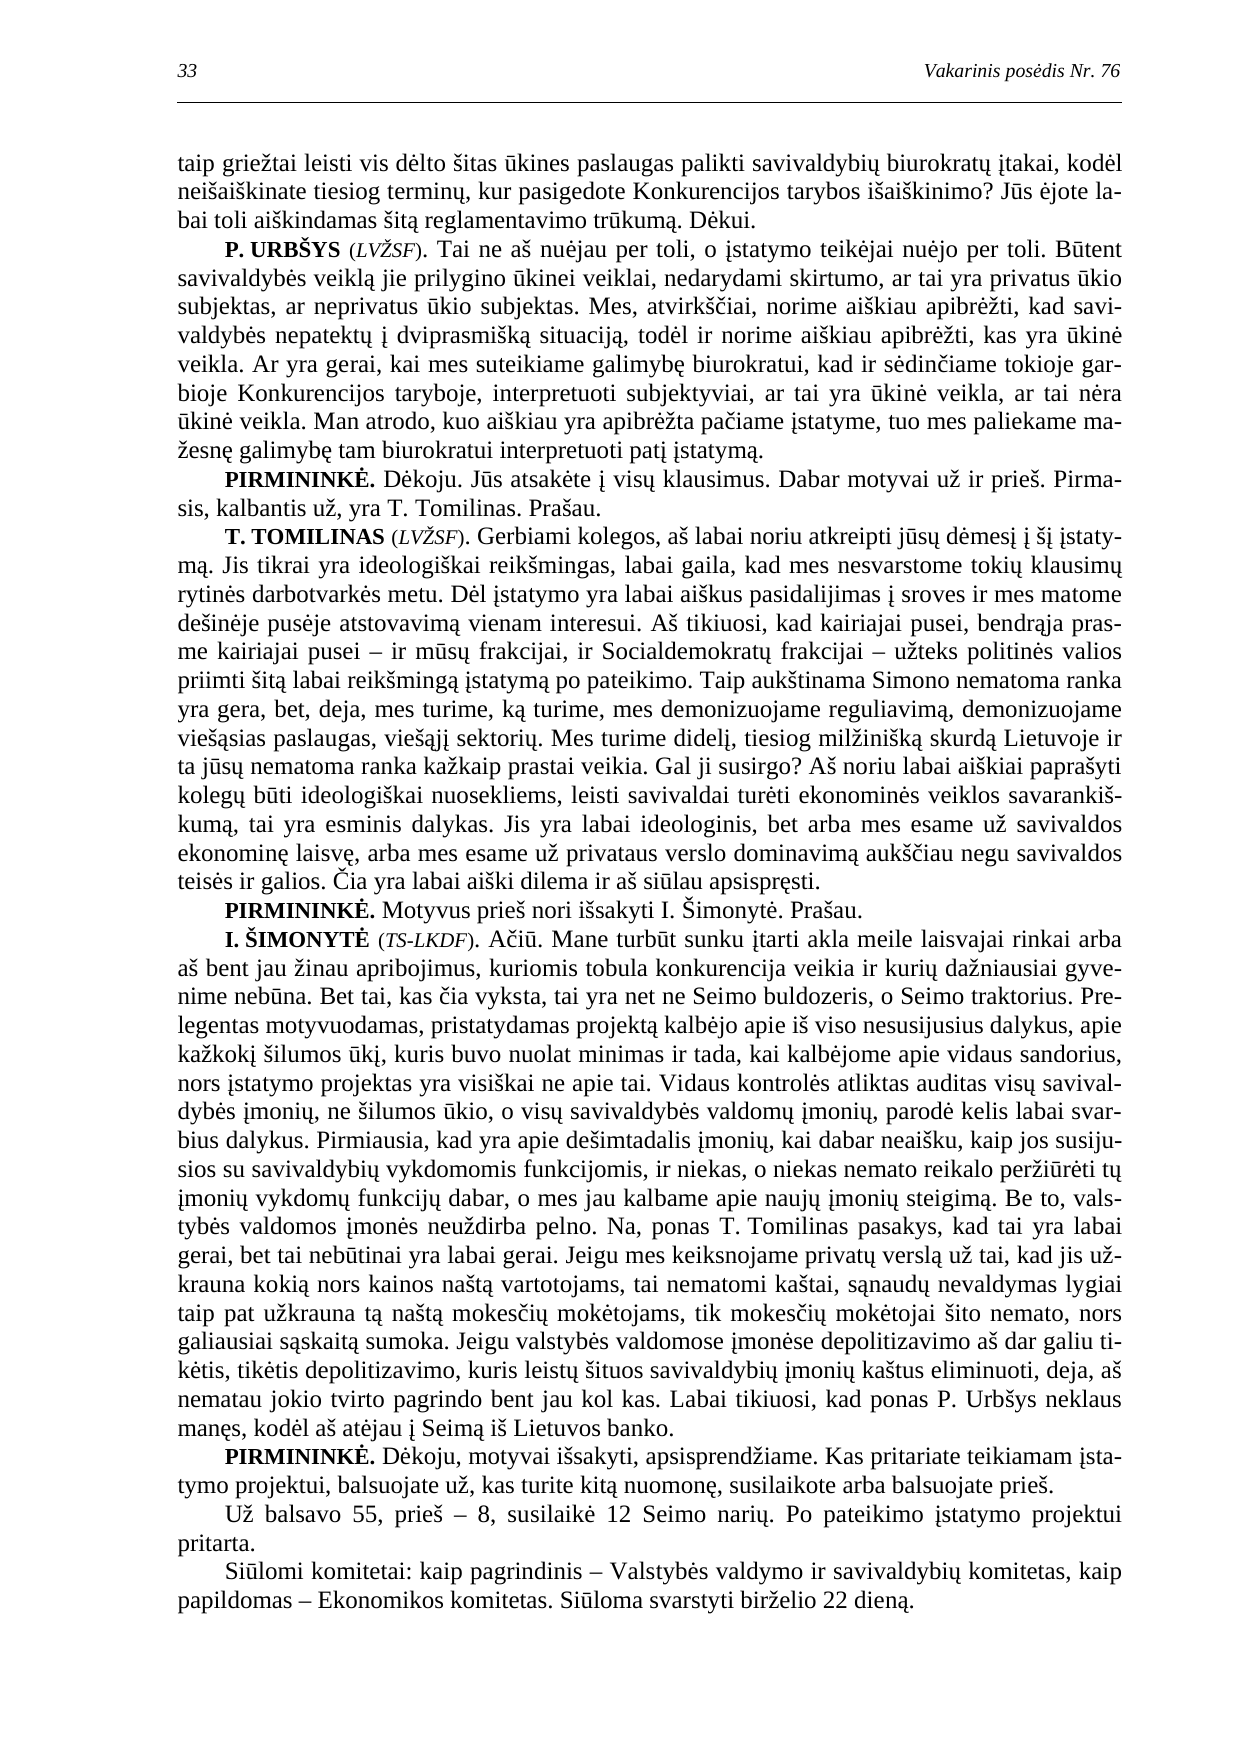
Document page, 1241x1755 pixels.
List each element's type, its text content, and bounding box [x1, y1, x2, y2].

text PIRMININKĖ. Mo­ty­vus prieš no­ri iš­sa­ky­ti I. Ši­mo­ny­tė. Pra­šau. [177, 895, 1122, 924]
text Už bal­sa­vo 55, prieš – 8, su­si­lai­kė 12 Sei­mo na­rių. Po pa­tei­ki­mo įsta­ty­mo pro­jek­tui pritar­ta. [177, 1499, 1122, 1556]
text PIRMININKĖ. Dė­ko­ju. Jūs at­sa­kė­te į vi­sų klau­si­mus. Da­bar mo­ty­vai už ir prieš. Pir­ma­sis, kal­ban­tis už, yra T. To­mi­li­nas. Pra­šau. [177, 464, 1122, 521]
text taip griež­tai leis­ti vis dėl­to ši­tas ūki­nes pa­slau­gas pa­lik­ti sa­vi­val­dy­bių biu­ro­kratų įta­kai, ko­dėl ne­iš­aiš­ki­na­te tie­siog ter­mi­nų, kur pa­si­ge­do­te Kon­ku­ren­ci­jos tary­bos iš­aiš­ki­ni­mo? Jūs ėjo­te la­bai to­li aiš­kin­da­mas ši­tą reg­la­men­ta­vi­mo trū­ku­mą. Dė­kui. [177, 148, 1122, 234]
text T. TOMILINAS (LVŽSF). Ger­bia­mi ko­le­gos, aš la­bai no­riu at­kreip­ti jū­sų dė­me­sį į šį įsta­ty­mą. Jis tik­rai yra ide­o­lo­giš­kai reikš­min­gas, la­bai gai­la, kad mes ne­svars­to­me to­kių klau­si­mų ry­ti­nės dar­bo­tvarkės me­tu. Dėl įsta­ty­mo yra la­bai aiš­kus pa­si­da­li­ji­mas į sro­ves ir mes ma­to­me de­ši­nė­je pu­sė­je at­sto­va­vi­mą vie­nam in­te­re­sui. Aš ti­kiuo­si, kad kai­ria­jai pu­sei, ben­drą­ja pras­me kai­ria­jai pu­sei – ir mū­sų frak­ci­jai, ir So­cial­de­mok­ra­tų frak­ci­jai – už­teks po­li­ti­nės va­lios pri­im­ti ši­tą la­bai reikš­min­gą įsta­ty­mą po pa­tei­ki­mo. Taip aukš­ti­na­ma Si­mo­no ne­ma­to­ma ran­ka yra ge­ra, bet, de­ja, mes tu­ri­me, ką tu­ri­me, mes de­mo­ni­zuo­ja­me re­gu­lia­vi­mą, de­mo­ni­zuo­ja­me vie­šą­sias pa­slau­gas, vie­šą­jį sek­to­rių. Mes tu­ri­me di­de­lį, tie­siog mil­ži­niš­ką skur­dą Lie­tu­vo­je ir ta jū­sų ne­ma­to­ma ran­ka kaž­kaip pras­tai vei­kia. Gal ji su­sir­go? Aš no­riu la­bai aiš­kiai pa­pra­šy­ti ko­le­gų bū­ti ide­o­lo­giš­kai nuo­sek­liems, leis­ti sa­vi­val­dai tu­rė­ti eko­no­mi­nės veik­los sa­va­ran­kiš­ku­mą, tai yra es­mi­nis da­ly­kas. Jis yra la­bai ide­o­lo­gi­nis, bet ar­ba mes esa­me už sa­vi­val­dos eko­no­mi­nę lais­vę, ar­ba mes esa­me už pri­va­taus ver­slo do­mi­na­vi­mą aukš­čiau ne­gu sa­vi­val­dos tei­sės ir ga­lios. Čia yra la­bai aiš­ki di­le­ma ir aš siū­lau ap­si­spręs­ti. [177, 521, 1122, 895]
text P. URBŠYS (LVŽSF). Tai ne aš nu­ė­jau per to­li, o įsta­ty­mo tei­kė­jai nu­ė­jo per to­li. Bū­tent sa­vi­val­dy­bės veik­lą jie pri­ly­gi­no ūki­nei veik­lai, ne­da­ry­da­mi skir­tu­mo, ar tai yra pri­va­tus ūkio sub­jek­tas, ar ne­pri­va­tus ūkio sub­jek­tas. Mes, at­virkš­čiai, no­ri­me aiš­kiau api­brėž­ti, kad sa­vi­val­dy­bės ne­pa­tek­tų į dvi­pras­miš­ką si­tu­a­ci­ją, to­dėl ir no­ri­me aiš­kiau api­brėž­ti, kas yra ūki­nė veik­la. Ar yra ge­rai, kai mes su­tei­kia­me ga­li­my­bę biu­ro­kratui, kad ir sė­din­čia­me to­kio­je gar­bio­je Kon­ku­ren­ci­jos ta­ry­bo­je, in­ter­pre­tuo­ti sub­jek­ty­viai, ar tai yra ūki­nė veik­la, ar tai nė­ra ūki­nė veik­la. Man at­ro­do, kuo aiš­kiau yra api­brėž­ta pa­čia­me įsta­ty­me, tuo mes pa­lie­ka­me ma­žes­nę ga­li­my­bę tam biu­ro­kratui in­ter­pre­tuo­ti pa­tį įsta­ty­mą. [177, 234, 1122, 464]
text PIRMININKĖ. Dė­ko­ju, mo­ty­vai iš­sa­ky­ti, ap­si­spren­džia­me. Kas pri­ta­ria­te tei­kia­mam įsta­ty­mo pro­jek­tui, bal­suo­ja­te už, kas tu­ri­te ki­tą nuo­mo­nę, su­si­lai­ko­te ar­ba bal­suo­ja­te prieš. [177, 1441, 1122, 1499]
text I. ŠIMONYTĖ (TS-LKDF). Ačiū. Ma­ne tur­būt sun­ku įtar­ti ak­la mei­le lais­va­jai rin­kai ar­ba aš bent jau ži­nau ap­ri­bo­ji­mus, ku­rio­mis to­bu­la kon­ku­ren­ci­ja vei­kia ir ku­rių daž­niau­siai gy­ve­ni­me ne­bū­na. Bet tai, kas čia vyks­ta, tai yra net ne Sei­mo bul­do­ze­ris, o Sei­mo trak­to­rius. Pre­le­gen­tas mo­ty­vuo­da­mas, pri­sta­ty­da­mas pro­jek­tą kal­bė­jo apie iš vi­so ne­su­si­ju­sius da­ly­kus, apie kaž­ko­kį ši­lu­mos ūkį, ku­ris bu­vo nuo­lat mi­ni­mas ir ta­da, kai kal­bė­jo­me apie vi­daus san­do­rius, nors įsta­ty­mo pro­jek­tas yra vi­siš­kai ne apie tai. Vi­daus kon­tro­lės at­lik­tas au­di­tas vi­sų sa­vi­val­dy­bės įmo­nių, ne ši­lu­mos ūkio, o vi­sų sa­vi­val­dy­bės val­do­mų įmo­nių, pa­ro­dė ke­lis la­bai svar­bius da­ly­kus. Pir­miau­sia, kad yra apie de­šim­ta­da­lis įmo­nių, kai da­bar ne­aiš­ku, kaip jos su­si­ju­sios su sa­vi­val­dy­bių vyk­do­mo­mis funk­ci­jo­mis, ir nie­kas, o nie­kas ne­ma­to rei­ka­lo per­žiū­rė­ti tų įmo­nių vyk­do­mų funk­ci­jų da­bar, o mes jau kal­ba­me apie nau­jų įmo­nių stei­gi­mą. Be to, vals­ty­bės val­do­mos įmo­nės ne­už­dir­ba pel­no. Na, po­nas T. To­mi­li­nas pa­sa­kys, kad tai yra la­bai ge­rai, bet tai ne­bū­ti­nai yra la­bai ge­rai. Jei­gu mes keiks­no­ja­me pri­va­tų ver­slą už tai, kad jis už­krau­na ko­kią nors kai­nos naš­tą var­to­to­jams, tai ne­ma­to­mi kaš­tai, są­nau­dų ne­val­dy­mas ly­giai taip pat už­krau­na tą naš­tą mo­kes­čių mo­kė­to­jams, tik mo­kes­čių mo­kė­to­jai ši­to ne­ma­to, nors ga­liau­siai są­skai­tą su­mo­ka. Jei­gu vals­ty­bės val­do­mo­se įmo­nė­se de­po­li­ti­za­vi­mo aš dar ga­liu ti­kė­tis, ti­kė­tis de­po­li­ti­za­vi­mo, ku­ris leis­tų ši­tuos sa­vi­val­dy­bių įmo­nių kaš­tus eli­mi­nuo­ti, de­ja, aš ne­ma­tau jo­kio tvir­to pa­grin­do bent jau kol kas. La­bai ti­kiuo­si, kad po­nas P. Urb­šys ne­klaus ma­nęs, ko­dėl aš at­ėjau į Sei­mą iš Lie­tu­vos ban­ko. [177, 924, 1122, 1441]
text Siū­lo­mi ko­mi­te­tai: kaip pa­grin­di­nis – Vals­ty­bės val­dy­mo ir sa­vi­val­dy­bių ko­mi­te­tas, kaip pa­pil­do­mas – Eko­no­mi­kos ko­mi­te­tas. Siū­lo­ma svars­ty­ti bir­že­lio 22 die­ną. [177, 1556, 1122, 1614]
